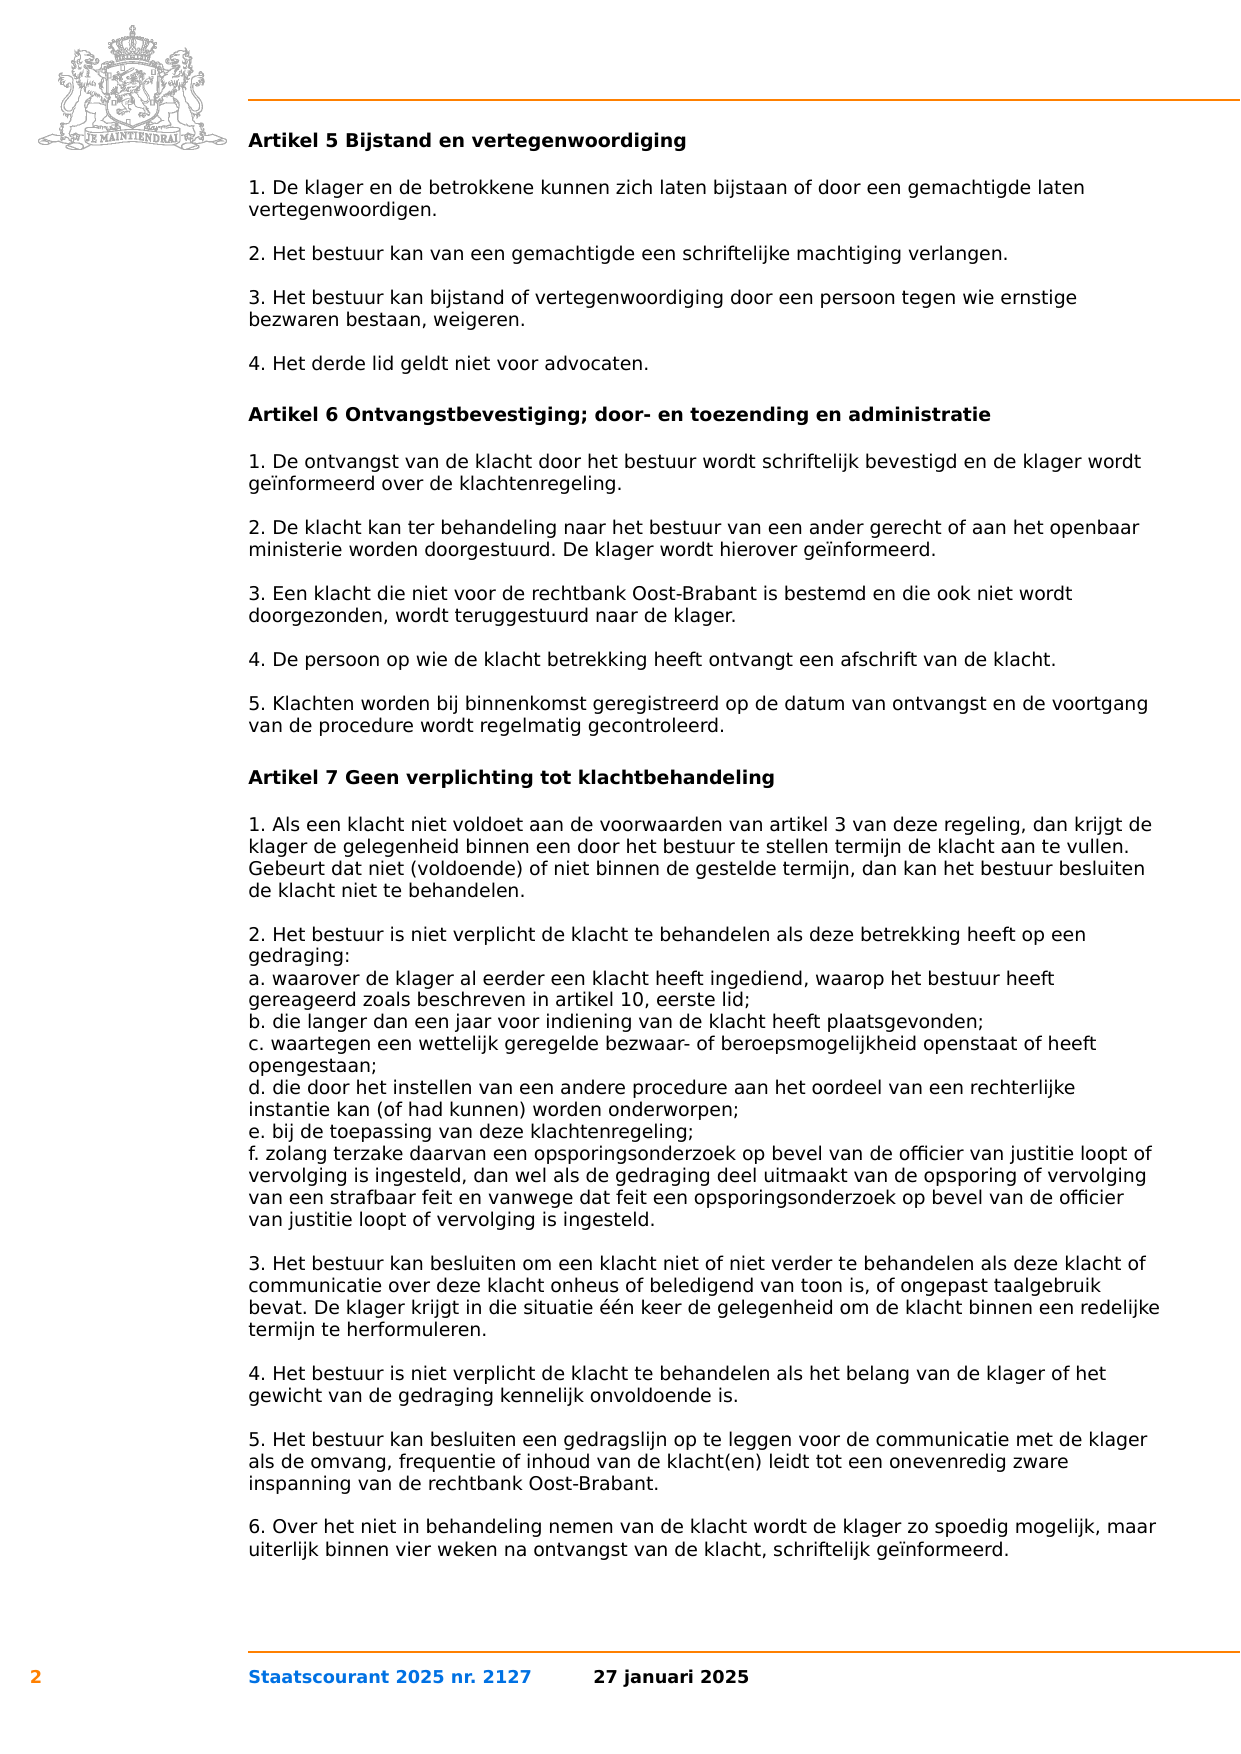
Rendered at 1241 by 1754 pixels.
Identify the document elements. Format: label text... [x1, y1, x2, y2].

text 2. Het bestuur kan van een gemachtigde een schriftelijke machtiging verlangen. [248, 243, 1163, 265]
subtitle Artikel 5 Bijstand en vertegenwoordiging [248, 130, 1163, 152]
text 1. Als een klacht niet voldoet aan de voorwaarden van artikel 3 van deze regeling, dan krijgt de klager de gelegenheid binnen een door het bestuur te stellen termijn de klacht aan te vullen. Gebeurt dat niet (voldoende) of niet binnen de gestelde termijn, dan kan het bestuur besluiten de klacht niet te behandelen. [248, 814, 1163, 902]
text 6. Over het niet in behandeling nemen van de klacht wordt de klager zo spoedig mogelijk, maar uiterlijk binnen vier weken na ontvangst van de klacht, schriftelijk geïnformeerd. [248, 1516, 1163, 1560]
text 5. Klachten worden bij binnenkomst geregistreerd op de datum van ontvangst en de voortgang van de procedure wordt regelmatig gecontroleerd. [248, 693, 1163, 737]
text 4. Het derde lid geldt niet voor advocaten. [248, 352, 1163, 374]
text a. waarover de klager al eerder een klacht heeft ingediend, waarop het bestuur heeft gereageerd zoals beschreven in artikel 10, eerste lid; [248, 967, 1163, 1011]
text 2. Het bestuur is niet verplicht de klacht te behandelen als deze betrekking heeft op een gedraging: [248, 923, 1163, 967]
text 5. Het bestuur kan besluiten een gedragslijn op te leggen voor de communicatie met de klager als de omvang, frequentie of inhoud van de klacht(en) leidt tot een onevenredig zware inspanning van de rechtbank Oost-Brabant. [248, 1429, 1163, 1494]
picture [38, 25, 227, 150]
text c. waartegen een wettelijk geregelde bezwaar- of beroepsmogelijkheid openstaat of heeft opengestaan; [248, 1033, 1163, 1077]
text f. zolang terzake daarvan een opsporingsonderzoek op bevel van de officier van justitie loopt of vervolging is ingesteld, dan wel als de gedraging deel uitmaakt van de opsporing of vervolging van een strafbaar feit en vanwege dat feit een opsporingsonderzoek op bevel van de officier van justitie loopt of vervolging is ingesteld. [248, 1143, 1163, 1231]
text 3. Het bestuur kan besluiten om een klacht niet of niet verder te behandelen als deze klacht of communicatie over deze klacht onheus of beledigend van toon is, of ongepast taalgebruik bevat. De klager krijgt in die situatie één keer de gelegenheid om de klacht binnen een redelijke termijn te herformuleren. [248, 1253, 1163, 1341]
text 3. Een klacht die niet voor de rechtbank Oost-Brabant is bestemd en die ook niet wordt doorgezonden, wordt teruggestuurd naar de klager. [248, 583, 1163, 627]
text 2. De klacht kan ter behandeling naar het bestuur van een ander gerecht of aan het openbaar ministerie worden doorgestuurd. De klager wordt hierover geïnformeerd. [248, 517, 1163, 561]
text 3. Het bestuur kan bijstand of vertegenwoordiging door een persoon tegen wie ernstige bezwaren bestaan, weigeren. [248, 287, 1163, 331]
text d. die door het instellen van een andere procedure aan het oordeel van een rechterlijke instantie kan (of had kunnen) worden onderworpen; [248, 1077, 1163, 1121]
text b. die langer dan een jaar voor indiening van de klacht heeft plaatsgevonden; [248, 1011, 1163, 1033]
subtitle Artikel 7 Geen verplichting tot klachtbehandeling [248, 767, 1163, 789]
text e. bij de toepassing van deze klachtenregeling; [248, 1121, 1163, 1143]
text 4. De persoon op wie de klacht betrekking heeft ontvangt een afschrift van de klacht. [248, 649, 1163, 671]
text 1. De klager en de betrokkene kunnen zich laten bijstaan of door een gemachtigde laten vertegenwoordigen. [248, 177, 1163, 221]
text 4. Het bestuur is niet verplicht de klacht te behandelen als het belang van de klager of het gewicht van de gedraging kennelijk onvoldoende is. [248, 1363, 1163, 1407]
text 1. De ontvangst van de klacht door het bestuur wordt schriftelijk bevestigd en de klager wordt geïnformeerd over de klachtenregeling. [248, 451, 1163, 495]
subtitle Artikel 6 Ontvangstbevestiging; door- en toezending en administratie [248, 404, 1163, 426]
